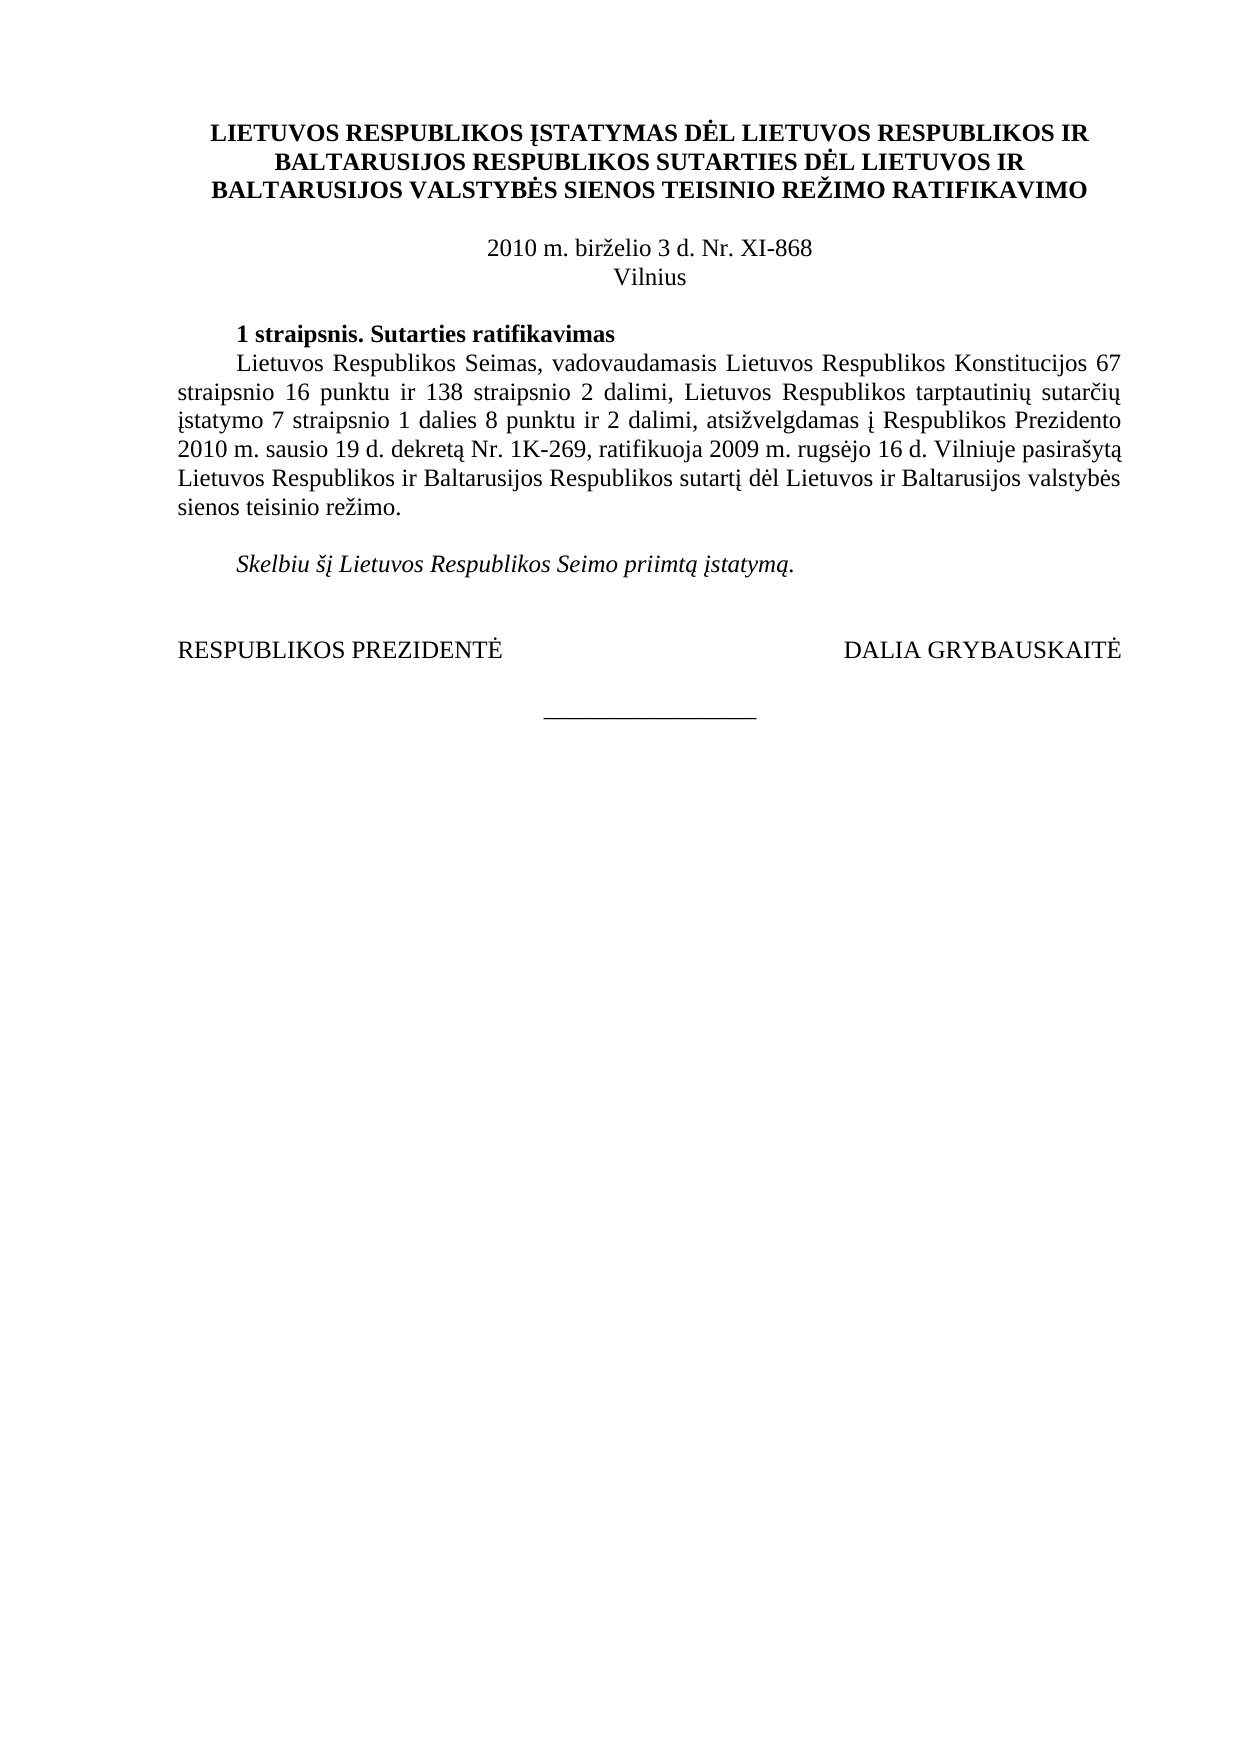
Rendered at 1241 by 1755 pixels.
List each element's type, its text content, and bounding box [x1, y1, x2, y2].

text Lietuvos Respublikos Seimas, vadovaudamasis Lietuvos Respublikos Konstitucijos 67 straipsnio 16 punktu ir 138 straipsnio 2 dalimi, Lietuvos Respublikos tarptautinių sutarčių įstatymo 7 straipsnio 1 dalies 8 punktu ir 2 dalimi, atsižvelgdamas į Respublikos Prezidento 2010 m. sausio 19 d. dekretą Nr. 1K-269, ratifikuoja 2009 m. rugsėjo 16 d. Vilniuje pasirašytą Lietuvos Respublikos ir Baltarusijos Respublikos sutartį dėl Lietuvos ir Baltarusijos valstybės sienos teisinio režimo. [177, 348, 1122, 521]
text 2010 m. birželio 3 d. Nr. XI-868 [177, 233, 1122, 262]
text Vilnius [177, 262, 1122, 291]
text 1 straipsnis. Sutarties ratifikavimas [177, 319, 1122, 348]
text _________________ [177, 693, 1122, 722]
text Skelbiu šį Lietuvos Respublikos Seimo priimtą įstatymą. [177, 549, 1122, 578]
text LIETUVOS RESPUBLIKOS ĮSTATYMAS DĖL LIETUVOS RESPUBLIKOS IR BALTARUSIJOS RESPUBLIKOS SUTARTIES DĖL LIETUVOS IR BALTARUSIJOS VALSTYBĖS SIENOS TEISINIO REŽIMO RATIFIKAVIMO [177, 118, 1122, 204]
text RESPUBLIKOS PREZIDENTĖ DALIA GRYBAUSKAITĖ [177, 636, 1122, 664]
